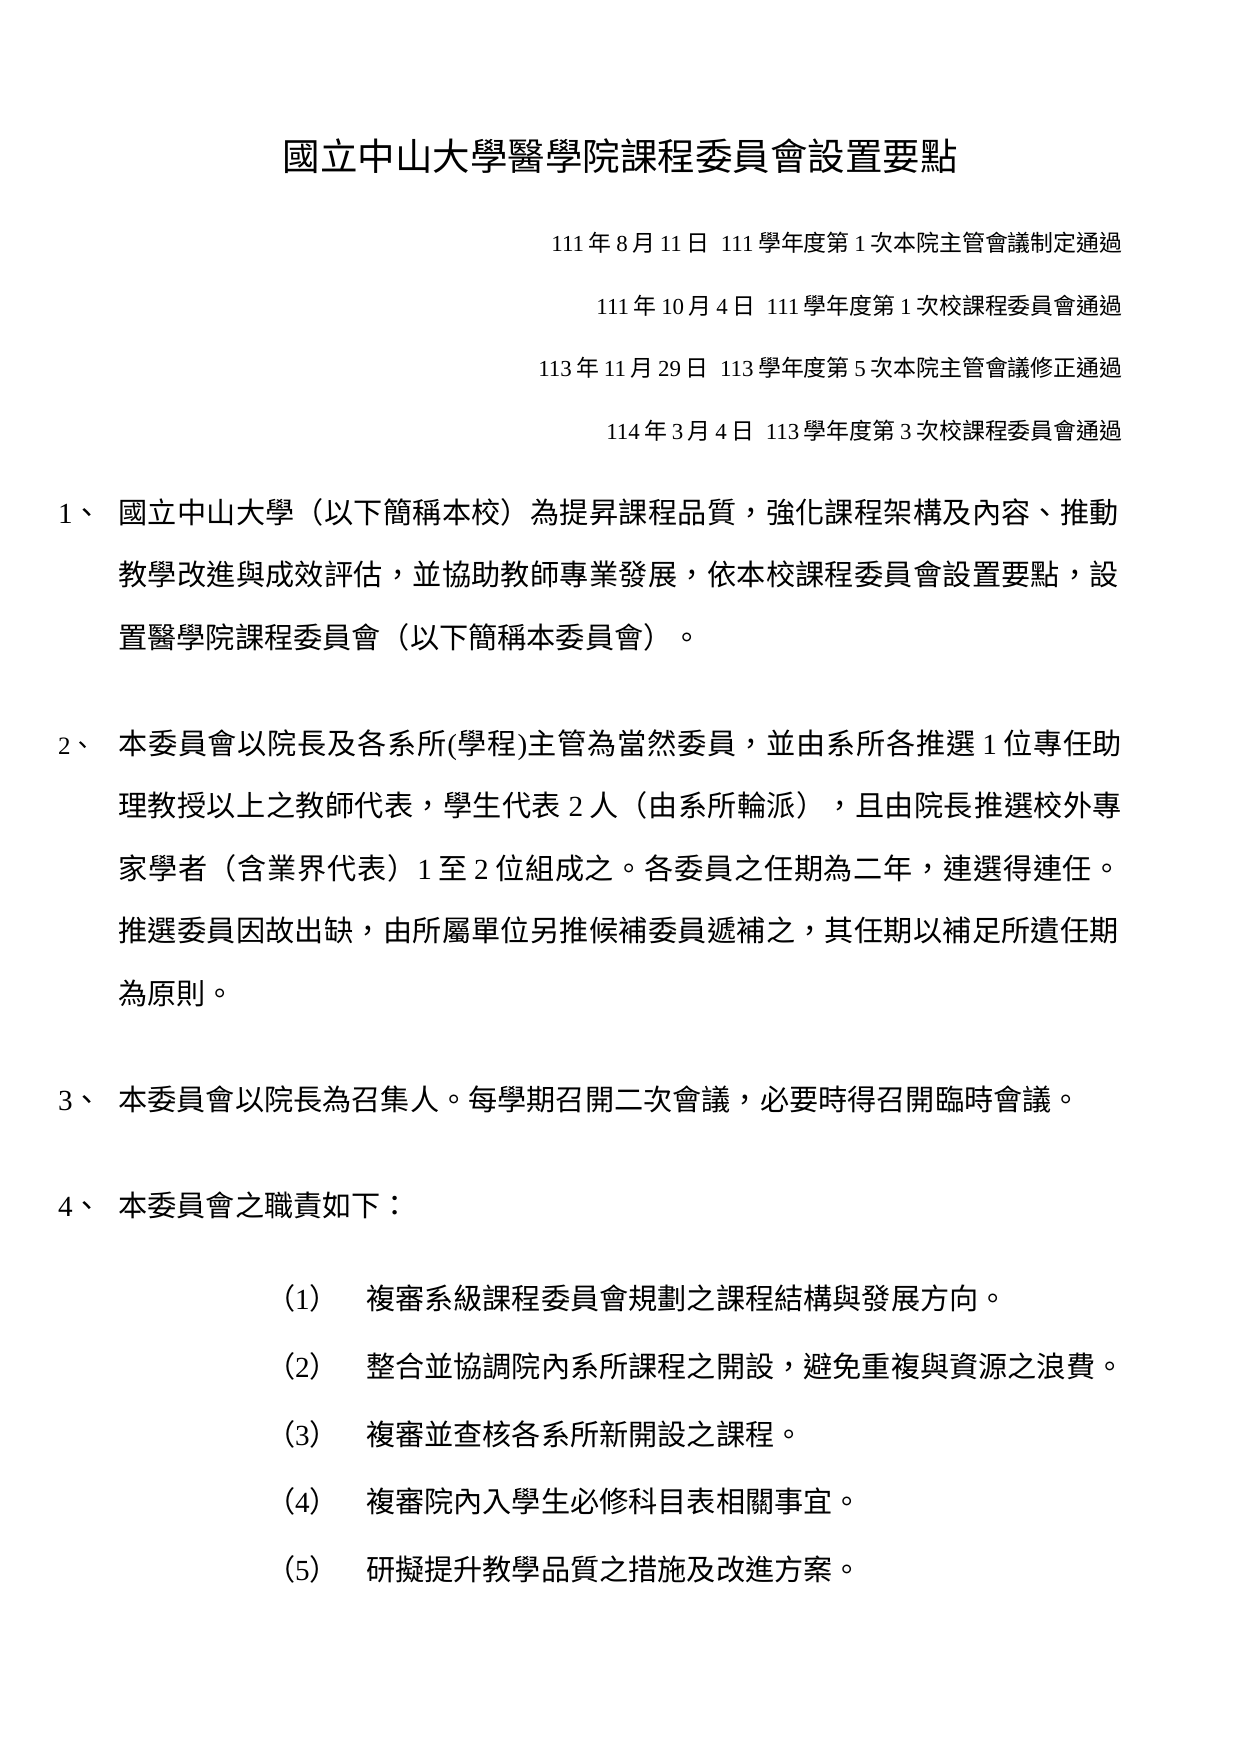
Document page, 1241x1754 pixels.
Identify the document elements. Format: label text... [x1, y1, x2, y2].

text 111年8月11日 111學年度第1次本院主管會議制定通過 [118, 200, 1122, 262]
list 國立中山大學（以下簡稱本校）為提昇課程品質，強化課程架構及內容、推動教學改進與成效評估，並協助教師專業發展，依本校課程委員會設置要點，設置醫學院課程委員會（以下簡稱本委員會）。 [58, 469, 1122, 656]
list 本委員會以院長為召集人。每學期召開二次會議，必要時得召開臨時會議。 [58, 1056, 1122, 1119]
list 本委員會以院長及各系所(學程)主管為當然委員，並由系所各推選1位專任助理教授以上之教師代表，學生代表2人（由系所輪派），且由院長推選校外專家學者（含業界代表）1至2位組成之。各委員之任期為二年，連選得連任。推選委員因故出缺，由所屬單位另推候補委員遞補之，其任期以補足所遺任期為原則。 [58, 700, 1122, 1012]
list 複審系級課程委員會規劃之課程結構與發展方向。 [266, 1255, 1122, 1318]
list 研擬提升教學品質之措施及改進方案。 [266, 1526, 1122, 1588]
text 國立中山大學醫學院課程委員會設置要點 [118, 127, 1122, 181]
list 本委員會之職責如下： [58, 1162, 1122, 1225]
list 整合並協調院內系所課程之開設，避免重複與資源之浪費。 [266, 1323, 1122, 1385]
text 111年10月4日 111學年度第1次校課程委員會通過 [118, 262, 1122, 325]
text 113年11月29日 113學年度第5次本院主管會議修正通過 [118, 325, 1122, 387]
list 複審院內入學生必修科目表相關事宜。 [266, 1458, 1122, 1521]
text 114年3月4日 113學年度第3次校課程委員會通過 [118, 387, 1122, 450]
list 複審並查核各系所新開設之課程。 [266, 1391, 1122, 1453]
